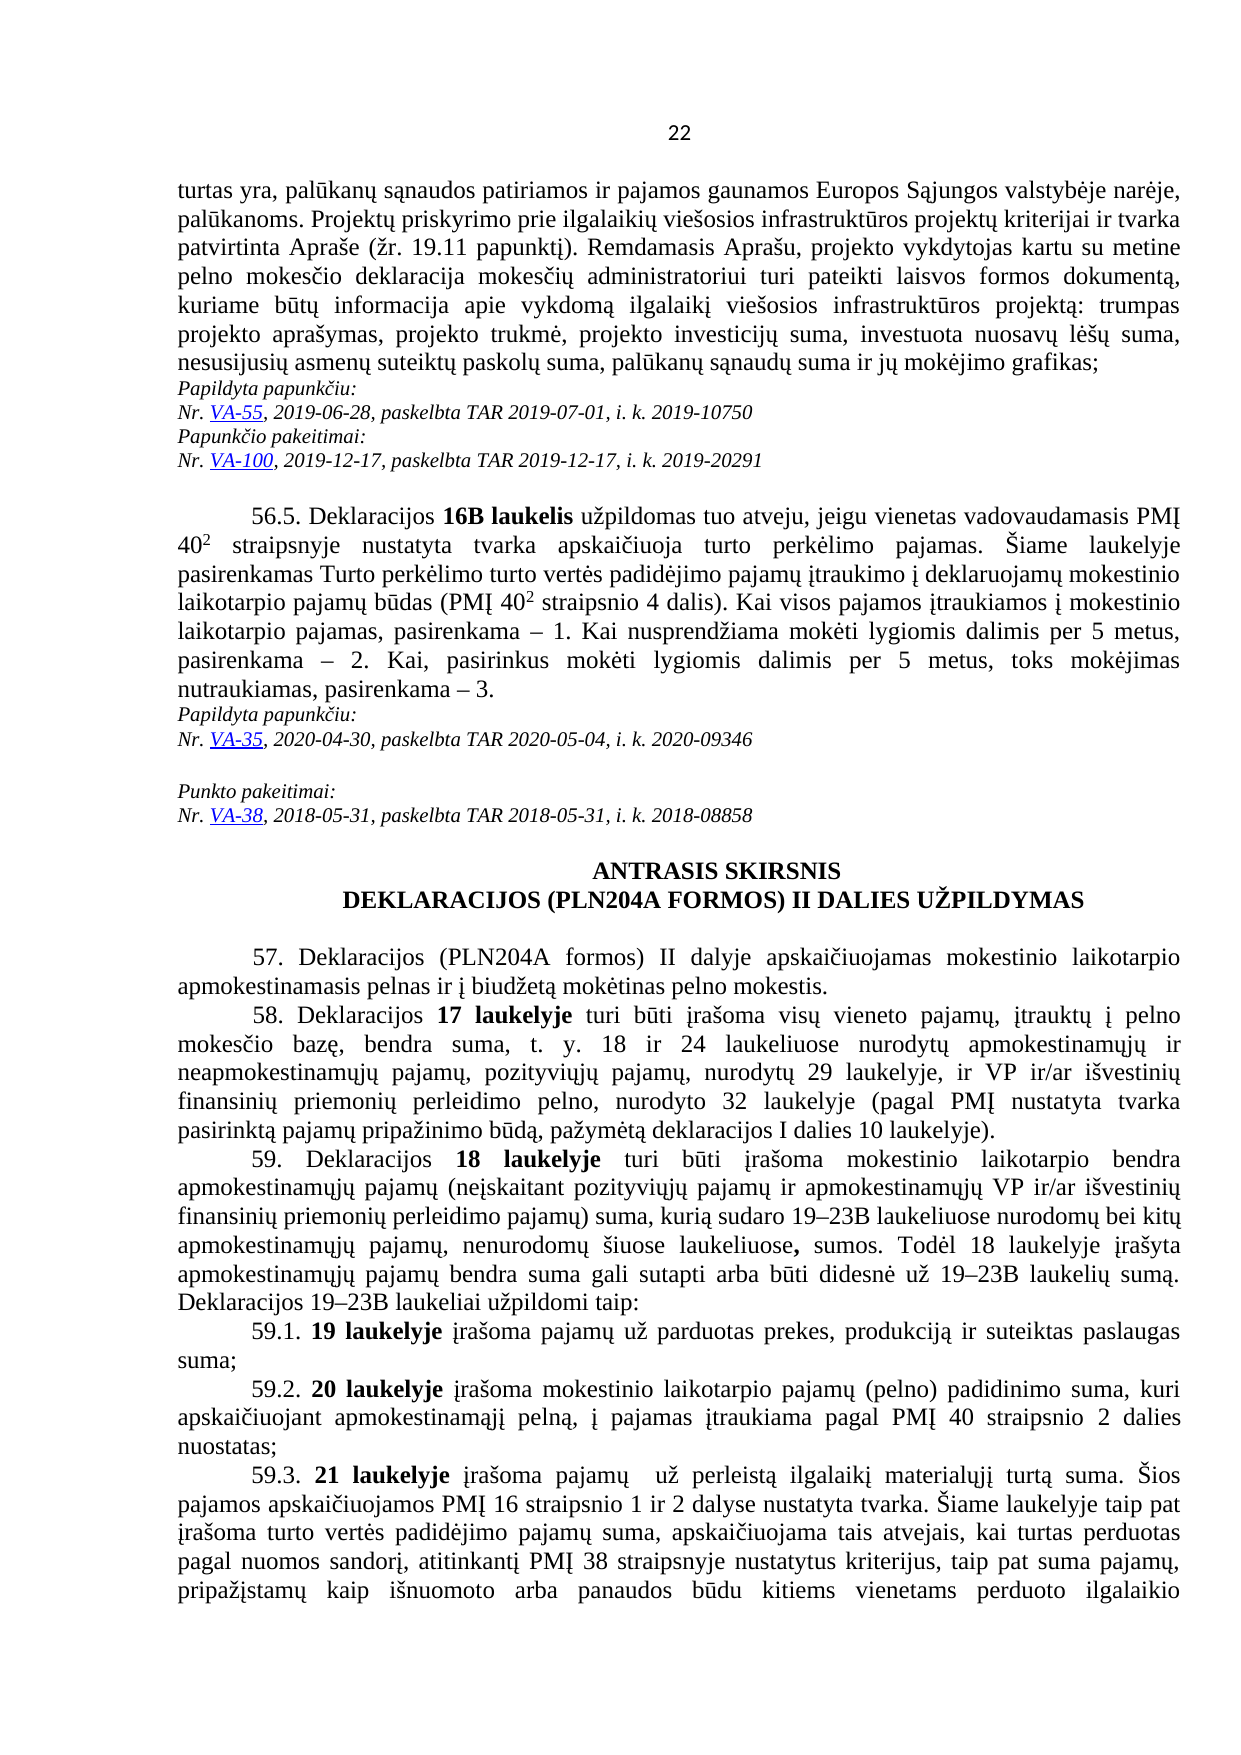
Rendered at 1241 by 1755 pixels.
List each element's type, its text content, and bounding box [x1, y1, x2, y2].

text turtas yra, palūkanų sąnaudos patiriamos ir pajamos gaunamos Europos Sąjungos valstybėje narėje, palūkanoms. Projektų priskyrimo prie ilgalaikių viešosios infrastruktūros projektų kriterijai ir tvarka patvirtinta Apraše (žr. 19.11 papunktį). Remdamasis Aprašu, projekto vykdytojas kartu su metine pelno mokesčio deklaracija mokesčių administratoriui turi pateikti laisvos formos dokumentą, kuriame būtų informacija apie vykdomą ilgalaikį viešosios infrastruktūros projektą: trumpas projekto aprašymas, projekto trukmė, projekto investicijų suma, investuota nuosavų lėšų suma, nesusijusių asmenų suteiktų paskolų suma, palūkanų sąnaudų suma ir jų mokėjimo grafikas; [177, 175, 1181, 376]
text 58. Deklaracijos 17 laukelyje turi būti įrašoma visų vieneto pajamų, įtrauktų į pelno mokesčio bazę, bendra suma, t. y. 18 ir 24 laukeliuose nurodytų apmokestinamųjų ir neapmokestinamųjų pajamų, pozityviųjų pajamų, nurodytų 29 laukelyje, ir VP ir/ar išvestinių finansinių priemonių perleidimo pelno, nurodyto 32 laukelyje (pagal PMĮ nustatyta tvarka pasirinktą pajamų pripažinimo būdą, pažymėtą deklaracijos I dalies 10 laukelyje). [177, 1000, 1181, 1144]
text 57. Deklaracijos (PLN204A formos) II dalyje apskaičiuojamas mokestinio laikotarpio apmokestinamasis pelnas ir į biudžetą mokėtinas pelno mokestis. [177, 942, 1181, 1000]
text Nr. VA-35, 2020-04-30, paskelbta TAR 2020-05-04, i. k. 2020-09346 [177, 726, 1181, 751]
text Papildyta papunkčiu: [177, 376, 1181, 400]
text 59. Deklaracijos 18 laukelyje turi būti įrašoma mokestinio laikotarpio bendra apmokestinamųjų pajamų (neįskaitant pozityviųjų pajamų ir apmokestinamųjų VP ir/ar išvestinių finansinių priemonių perleidimo pajamų) suma, kurią sudaro 19–23B laukeliuose nurodomų bei kitų apmokestinamųjų pajamų, nenurodomų šiuose laukeliuose, sumos. Todėl 18 laukelyje įrašyta apmokestinamųjų pajamų bendra suma gali sutapti arba būti didesnė už 19–23B laukelių sumą. Deklaracijos 19–23B laukeliai užpildomi taip: [177, 1144, 1181, 1316]
text 59.3. 21 laukelyje įrašoma pajamų už perleistą ilgalaikį materialųjį turtą suma. Šios pajamos apskaičiuojamos PMĮ 16 straipsnio 1 ir 2 dalyse nustatyta tvarka. Šiame laukelyje taip pat įrašoma turto vertės padidėjimo pajamų suma, apskaičiuojama tais atvejais, kai turtas perduotas pagal nuomos sandorį, atitinkantį PMĮ 38 straipsnyje nustatytus kriterijus, taip pat suma pajamų, pripažįstamų kaip išnuomoto arba panaudos būdu kitiems vienetams perduoto ilgalaikio [177, 1460, 1181, 1604]
text Nr. VA-100, 2019-12-17, paskelbta TAR 2019-12-17, i. k. 2019-20291 [177, 448, 1181, 472]
text 56.5. Deklaracijos 16B laukelis užpildomas tuo atveju, jeigu vienetas vadovaudamasis PMĮ 402 straipsnyje nustatyta tvarka apskaičiuoja turto perkėlimo pajamas. Šiame laukelyje pasirenkamas Turto perkėlimo turto vertės padidėjimo pajamų įtraukimo į deklaruojamų mokestinio laikotarpio pajamų būdas (PMĮ 402 straipsnio 4 dalis). Kai visos pajamos įtraukiamos į mokestinio laikotarpio pajamas, pasirenkama – 1. Kai nusprendžiama mokėti lygiomis dalimis per 5 metus, pasirenkama – 2. Kai, pasirinkus mokėti lygiomis dalimis per 5 metus, toks mokėjimas nutraukiamas, pasirenkama – 3. [177, 501, 1181, 702]
text Nr. VA-38, 2018-05-31, paskelbta TAR 2018-05-31, i. k. 2018-08858 [177, 803, 1181, 827]
text 59.1. 19 laukelyje įrašoma pajamų už parduotas prekes, produkciją ir suteiktas paslaugas suma; [177, 1316, 1181, 1374]
text Punkto pakeitimai: [177, 779, 1181, 803]
text ANTRASIS SKIRSNIS [177, 856, 1181, 885]
text 59.2. 20 laukelyje įrašoma mokestinio laikotarpio pajamų (pelno) padidinimo suma, kuri apskaičiuojant apmokestinamąjį pelną, į pajamas įtraukiama pagal PMĮ 40 straipsnio 2 dalies nuostatas; [177, 1374, 1181, 1460]
text Papildyta papunkčiu: [177, 702, 1181, 726]
text Nr. VA-55, 2019-06-28, paskelbta TAR 2019-07-01, i. k. 2019-10750 [177, 400, 1181, 424]
text Papunkčio pakeitimai: [177, 424, 1181, 448]
text DEKLARACIJOS (PLN204A FORMOS) II DALIES UŽPILDYMAS [177, 885, 1181, 914]
